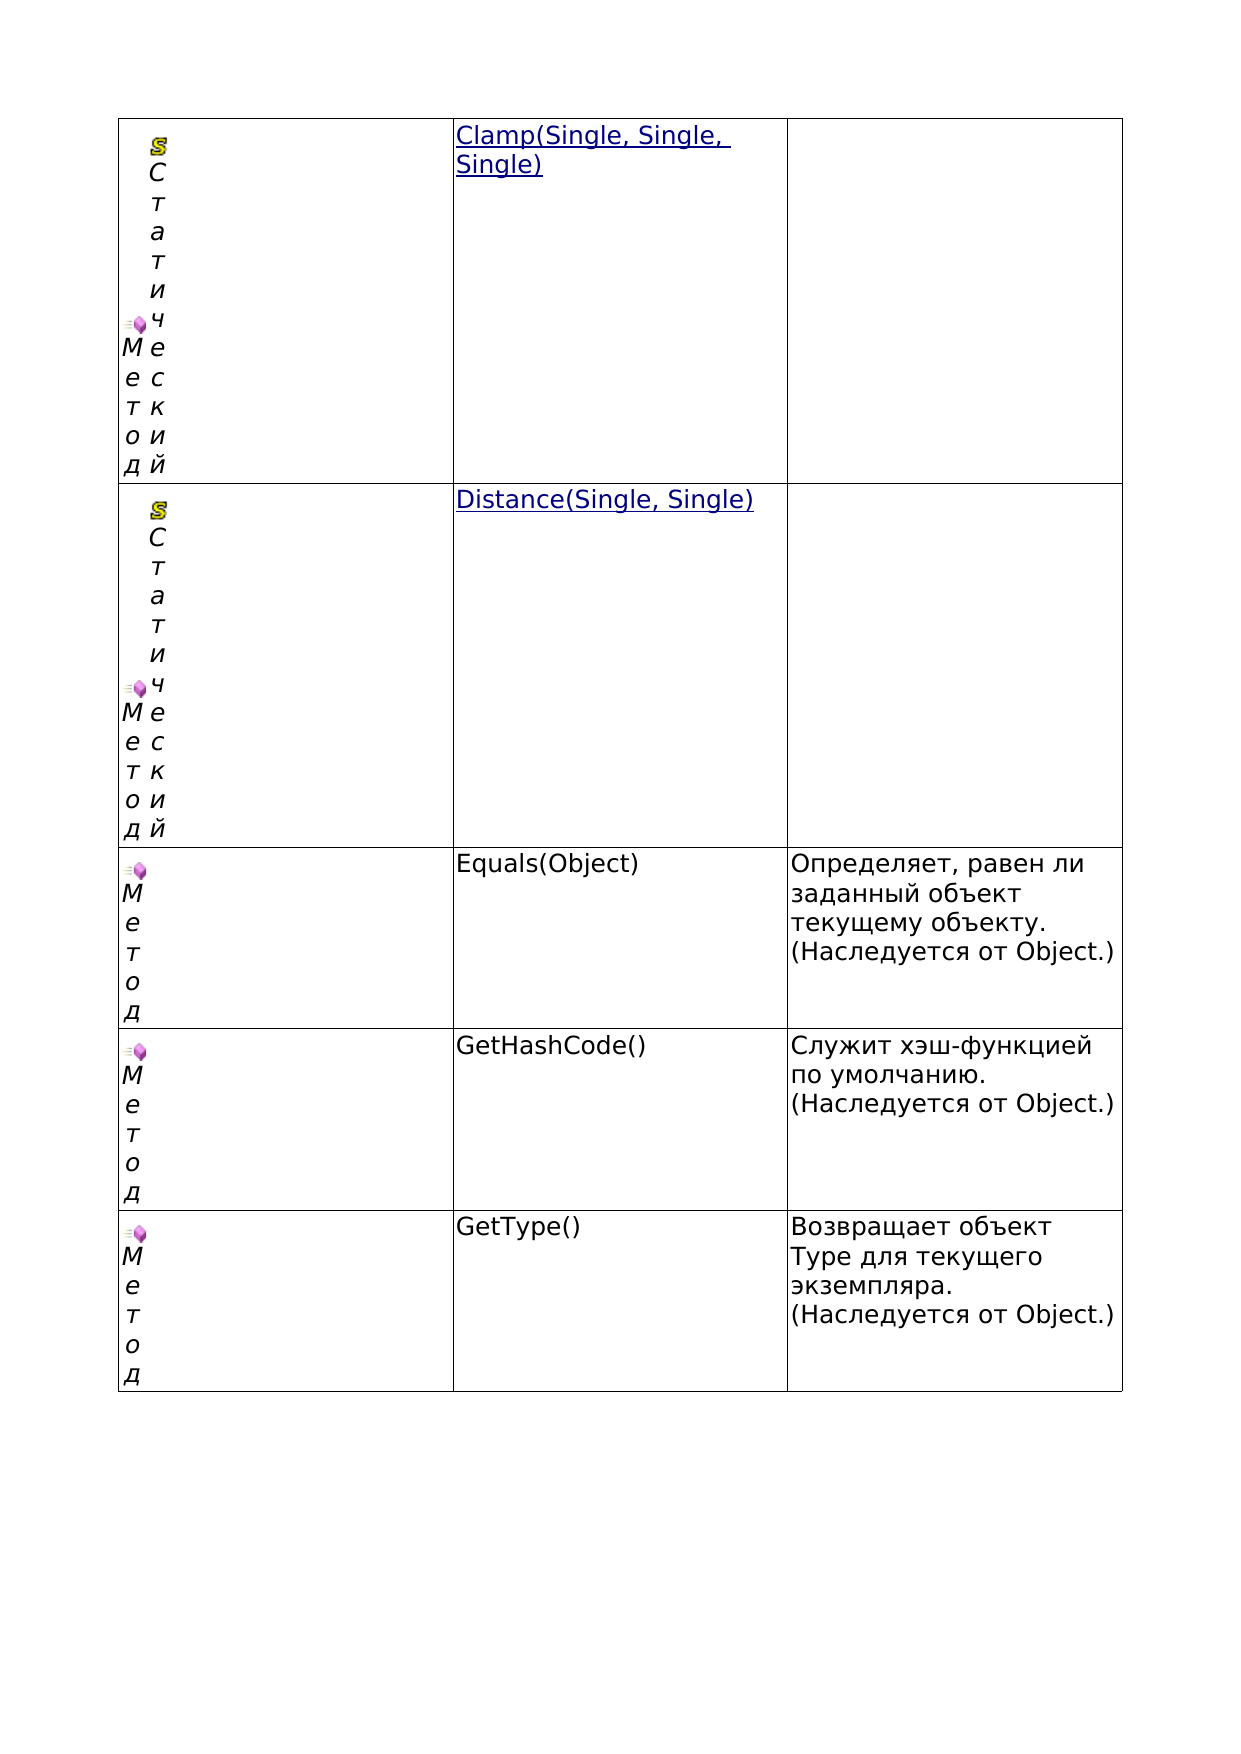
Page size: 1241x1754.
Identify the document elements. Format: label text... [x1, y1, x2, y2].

table_cell [119, 848, 453, 1028]
table_cell Возвращает объект Type для текущего экземпляра. (Наследуется от Object.) [788, 1211, 1122, 1391]
table_cell Служит хэш-функцией по умолчанию. (Наследуется от Object.) [788, 1029, 1122, 1209]
table_cell GetHashCode() [454, 1029, 787, 1209]
table_cell Clamp(Single, Single, Single) [454, 119, 787, 482]
picture [121, 1043, 147, 1061]
table_cell [119, 1211, 453, 1391]
picture [146, 497, 172, 523]
picture [121, 316, 146, 334]
table_cell Equals(Object) [454, 848, 787, 1028]
table_cell Определяет, равен ли заданный объект текущему объекту. (Наследуется от Object.) [788, 848, 1122, 1028]
picture [121, 1225, 147, 1243]
table_cell GetType() [454, 1211, 787, 1391]
picture [121, 862, 147, 880]
table_cell [788, 119, 1122, 482]
table_cell [788, 484, 1122, 847]
picture [146, 133, 172, 159]
table_cell [119, 484, 453, 847]
table_cell [119, 1029, 453, 1209]
table_cell Distance(Single, Single) [454, 484, 787, 847]
picture [121, 680, 146, 698]
table_cell [119, 119, 453, 482]
